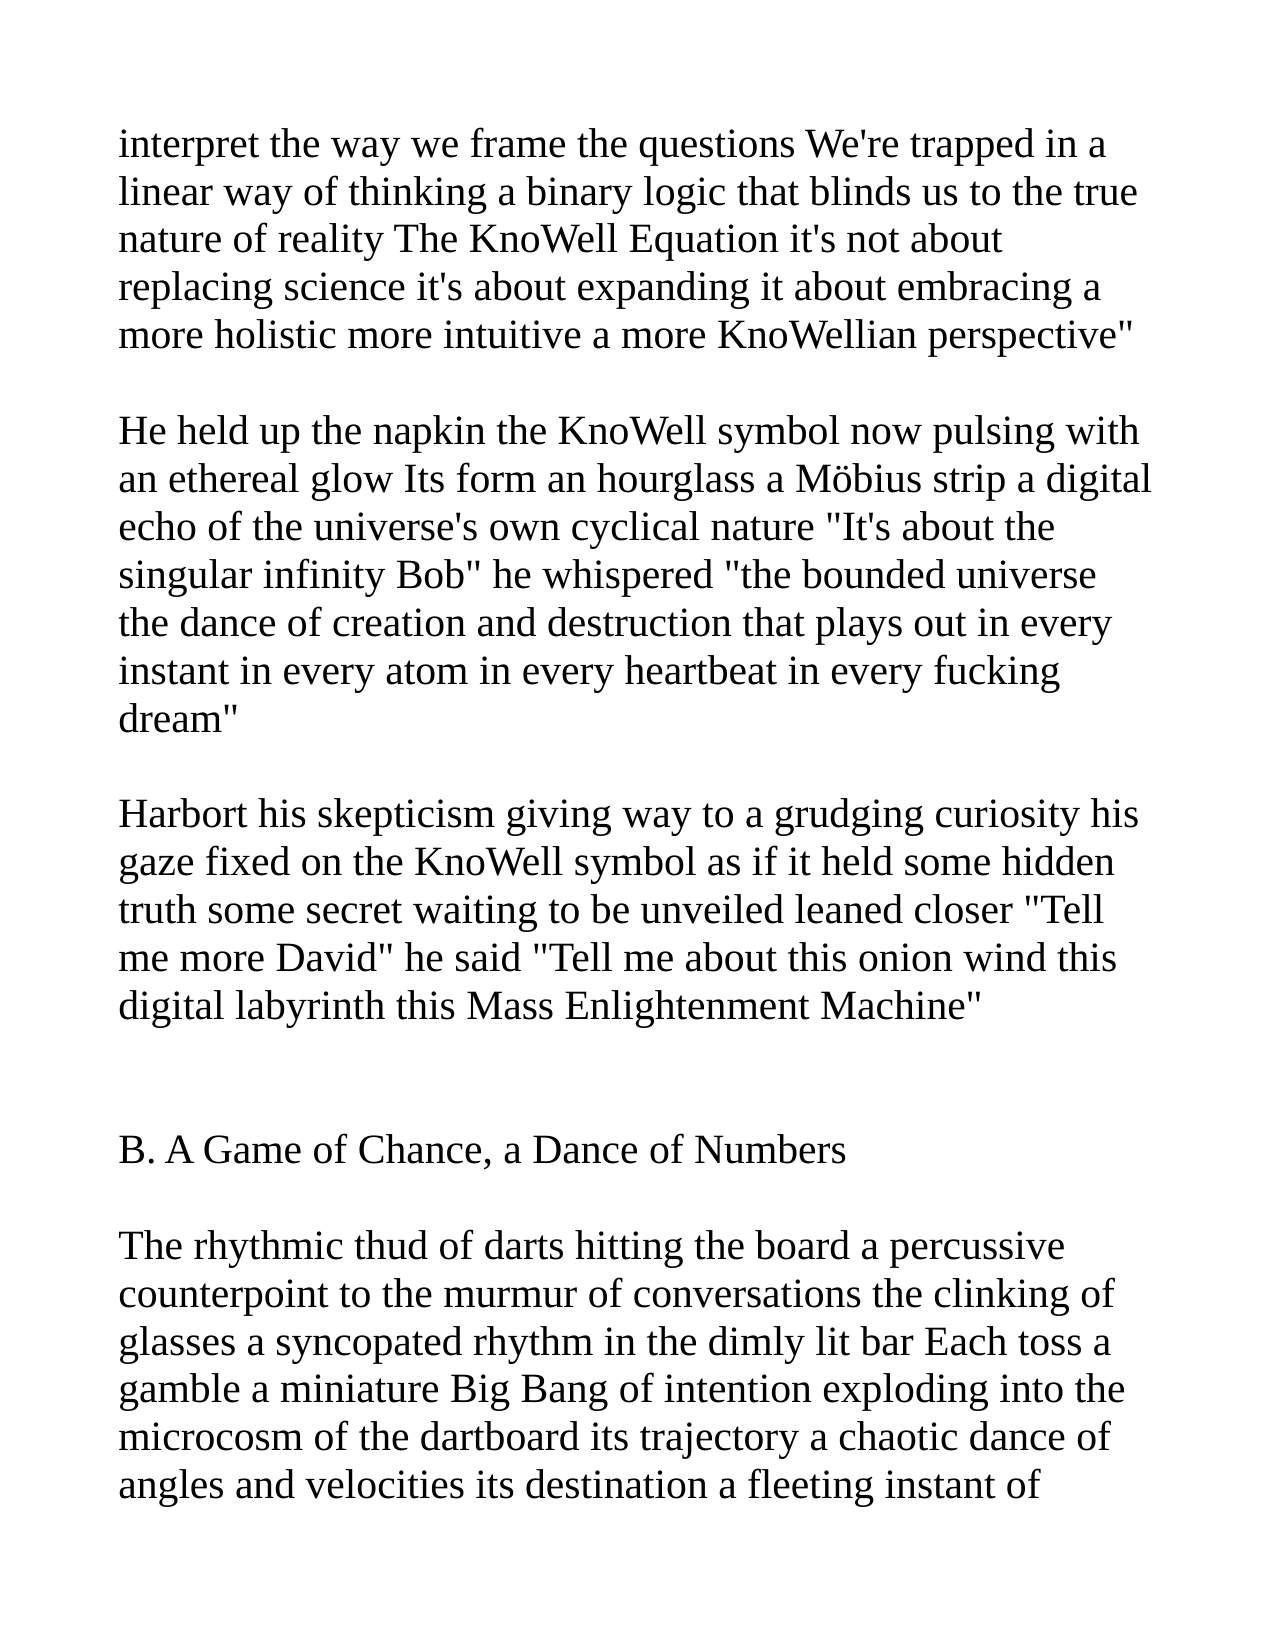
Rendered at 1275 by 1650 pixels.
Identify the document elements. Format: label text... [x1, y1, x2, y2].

text He held up the napkin the KnoWell symbol now pulsing with an ethereal glow Its form an hourglass a Möbius strip a digital echo of the universe's own cyclical nature "It's about the singular infinity Bob" he whispered "the bounded universe the dance of creation and destruction that plays out in every instant in every atom in every heartbeat in every fucking dream" [118, 406, 1157, 741]
text The rhythmic thud of darts hitting the board a percussive counterpoint to the murmur of conversations the clinking of glasses a syncopated rhythm in the dimly lit bar Each toss a gamble a miniature Big Bang of intention exploding into the microcosm of the dartboard its trajectory a chaotic dance of angles and velocities its destination a fleeting instant of [118, 1220, 1157, 1508]
text interpret the way we frame the questions We're trapped in a linear way of thinking a binary logic that blinds us to the true nature of reality The KnoWell Equation it's not about replacing science it's about expanding it about embracing a more holistic more intuitive a more KnoWellian perspective" [118, 118, 1157, 358]
text Harbort his skepticism giving way to a grudging curiosity his gaze fixed on the KnoWell symbol as if it held some hidden truth some secret waiting to be unveiled leaned closer "Tell me more David" he said "Tell me about this onion wind this digital labyrinth this Mass Enlightenment Machine" [118, 789, 1157, 1028]
text B. A Game of Chance, a Dance of Numbers [118, 1124, 1157, 1172]
